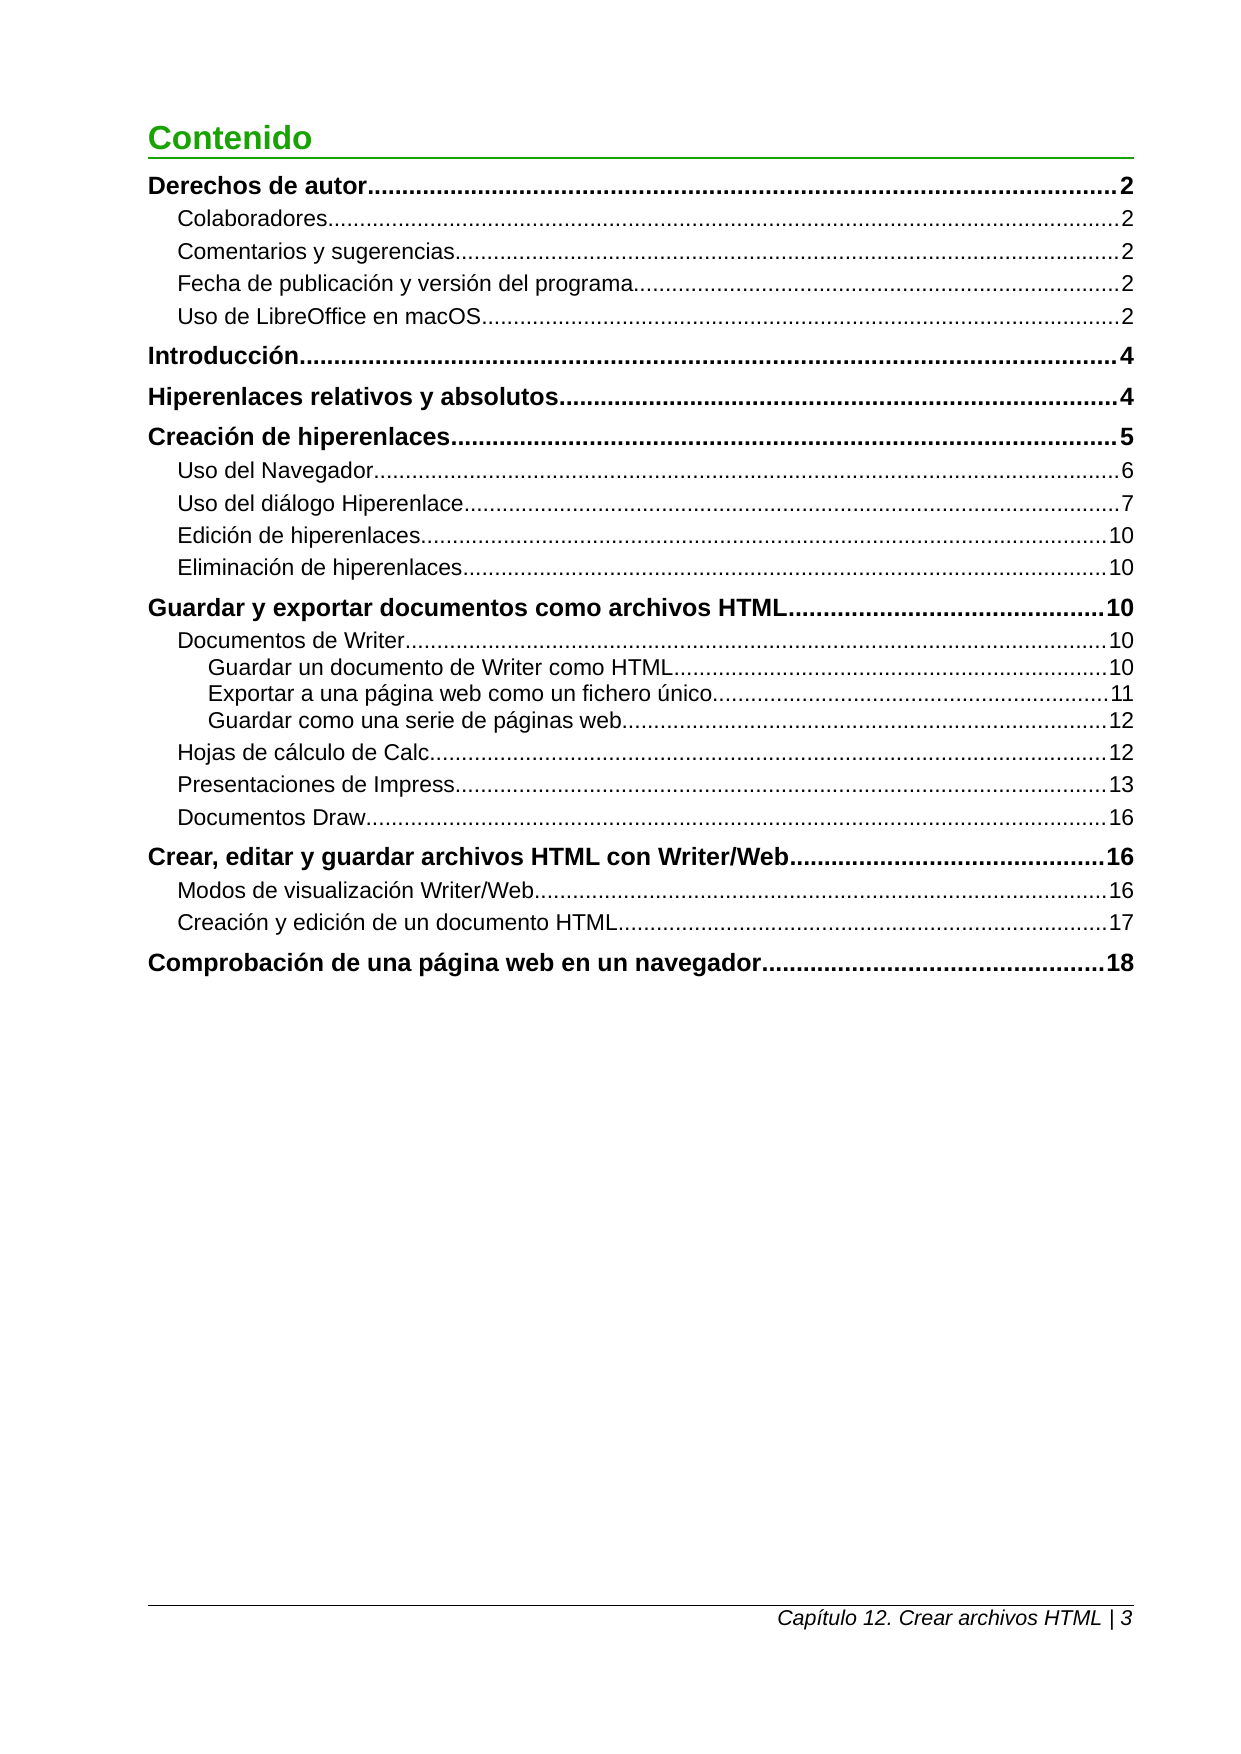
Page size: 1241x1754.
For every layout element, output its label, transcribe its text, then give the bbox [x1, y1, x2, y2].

text Derechos de autor 2 [148, 171, 1134, 199]
text Hiperenlaces relativos y absolutos 4 [148, 382, 1134, 410]
text Documentos de Writer 10 [177, 627, 1134, 654]
subtitle Contenido [148, 118, 1134, 157]
text Colaboradores 2 [177, 205, 1134, 232]
text Fecha de publicación y versión del programa 2 [177, 270, 1134, 297]
text Guardar como una serie de páginas web 12 [208, 707, 1134, 733]
text Eliminación de hiperenlaces 10 [177, 554, 1134, 581]
text Documentos Draw 16 [177, 804, 1134, 830]
text Presentaciones de Impress 13 [177, 771, 1134, 798]
text Guardar y exportar documentos como archivos HTML 10 [148, 593, 1134, 621]
text Crear, editar y guardar archivos HTML con Writer/Web 16 [148, 842, 1134, 871]
text Creación y edición de un documento HTML 17 [177, 909, 1134, 936]
text Comentarios y sugerencias 2 [177, 238, 1134, 264]
text Modos de visualización Writer/Web 16 [177, 877, 1134, 903]
text Edición de hiperenlaces 10 [177, 522, 1134, 548]
text Comprobación de una página web en un navegador 18 [148, 948, 1134, 976]
text Guardar un documento de Writer como HTML 10 [208, 654, 1134, 680]
text Uso de LibreOffice en macOS 2 [177, 303, 1134, 329]
text Introducción 4 [148, 341, 1134, 370]
text Uso del diálogo Hiperenlace 7 [177, 489, 1134, 516]
text Hojas de cálculo de Calc 12 [177, 739, 1134, 765]
text Exportar a una página web como un fichero único 11 [208, 680, 1134, 707]
text Uso del Navegador 6 [177, 457, 1134, 483]
text Creación de hiperenlaces 5 [148, 422, 1134, 451]
